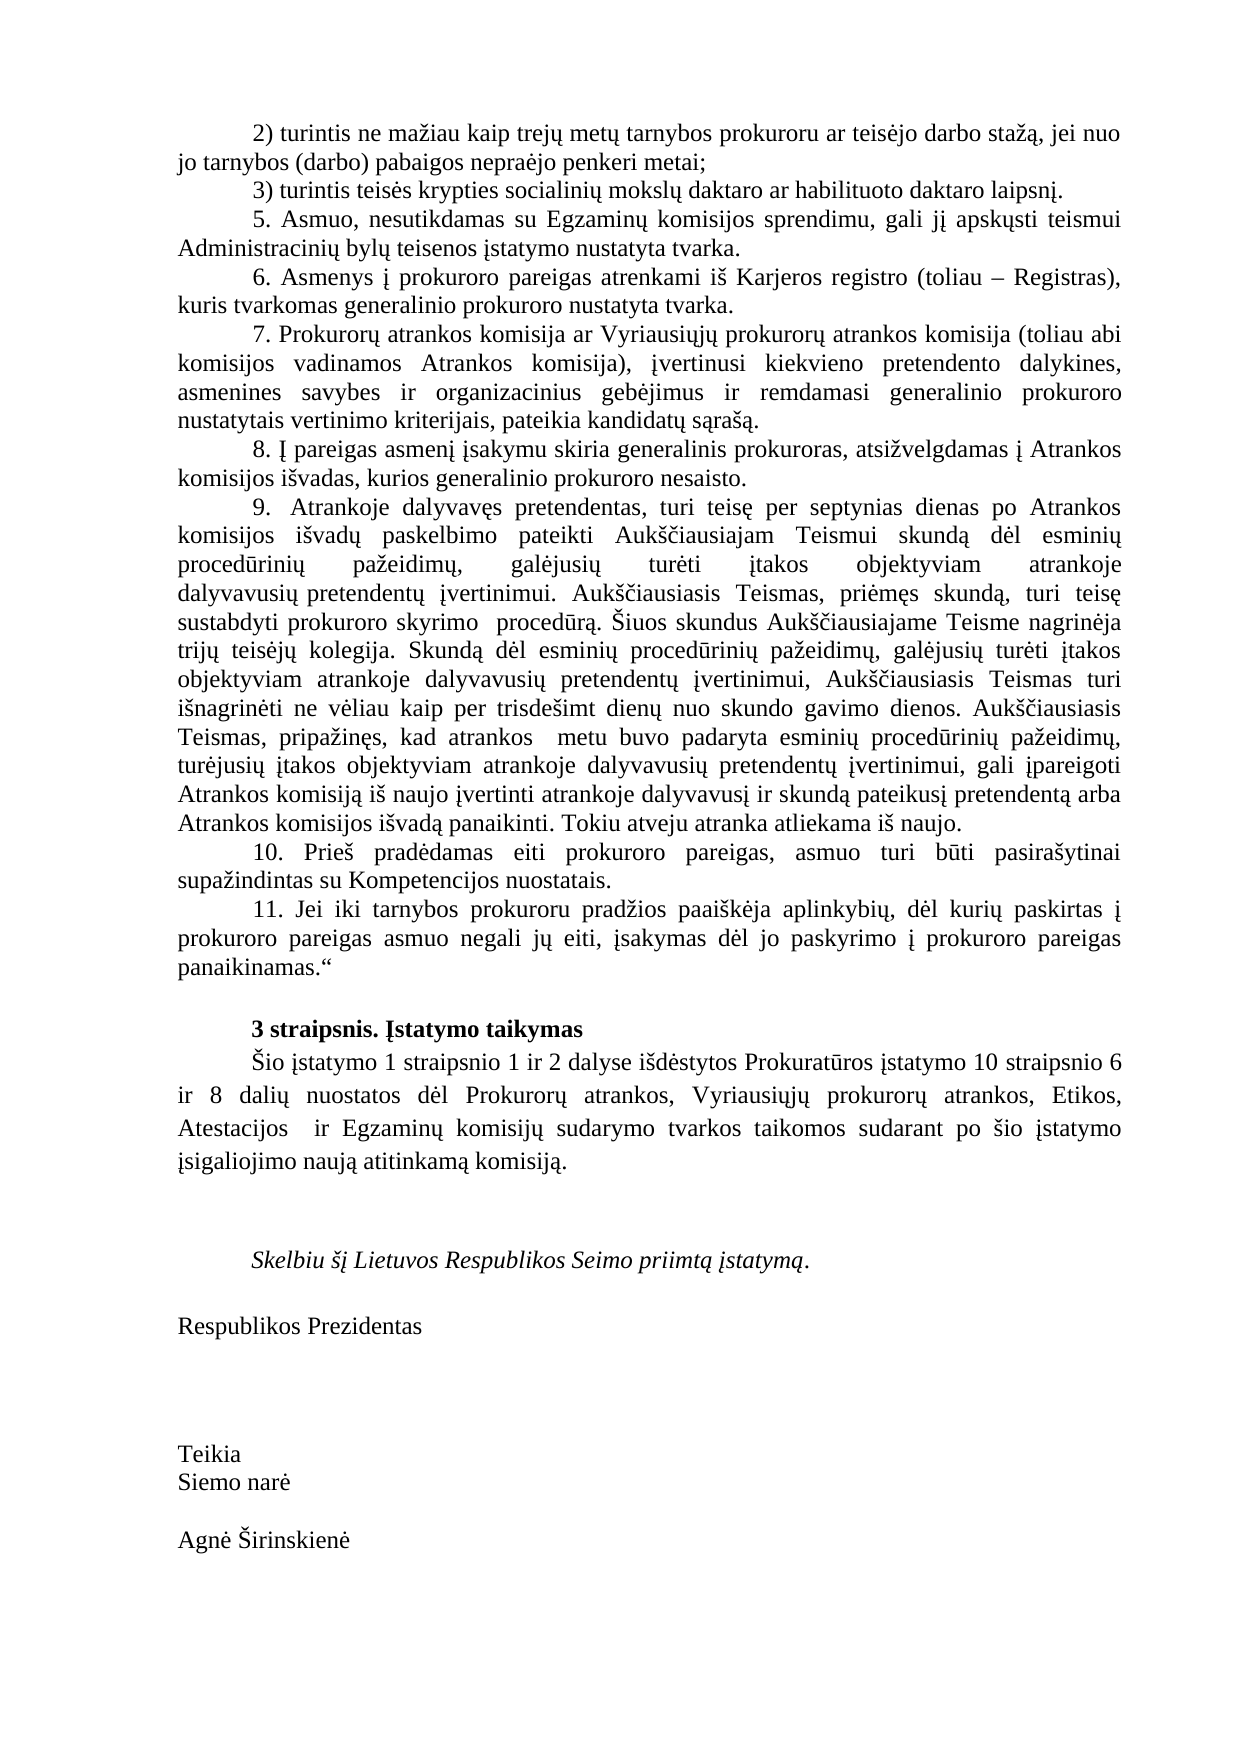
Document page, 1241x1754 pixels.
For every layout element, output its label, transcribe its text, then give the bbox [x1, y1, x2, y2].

text 11. Jei iki tarnybos prokuroru pradžios paaiškėja aplinkybių, dėl kurių paskirtas į prokuroro pareigas asmuo negali jų eiti, įsakymas dėl jo paskyrimo į prokuroro pareigas panaikinamas.“ [177, 894, 1122, 981]
text 5. Asmuo, nesutikdamas su Egzaminų komisijos sprendimu, gali jį apskųsti teismui Administracinių bylų teisenos įstatymo nustatyta tvarka. [177, 204, 1122, 262]
text Skelbiu šį Lietuvos Respublikos Seimo priimtą įstatymą. [177, 1245, 1122, 1273]
text 3 straipsnis. Įstatymo taikymas [177, 1014, 1122, 1042]
text 3) turintis teisės krypties socialinių mokslų daktaro ar habilituoto daktaro laipsnį. [177, 176, 1122, 204]
text 9. Atrankoje dalyvavęs pretendentas, turi teisę per septynias dienas po Atrankos komisijos išvadų paskelbimo pateikti Aukščiausiajam Teismui skundą dėl esminių procedūrinių pažeidimų, galėjusių turėti įtakos objektyviam atrankoje dalyvavusių pretendentų įvertinimui. Aukščiausiasis Teismas, priėmęs skundą, turi teisę sustabdyti prokuroro skyrimo procedūrą. Šiuos skundus Aukščiausiajame Teisme nagrinėja trijų teisėjų kolegija. Skundą dėl esminių procedūrinių pažeidimų, galėjusių turėti įtakos objektyviam atrankoje dalyvavusių pretendentų įvertinimui, Aukščiausiasis Teismas turi išnagrinėti ne vėliau kaip per trisdešimt dienų nuo skundo gavimo dienos. Aukščiausiasis Teismas, pripažinęs, kad atrankos metu buvo padaryta esminių procedūrinių pažeidimų, turėjusių įtakos objektyviam atrankoje dalyvavusių pretendentų įvertinimui, gali įpareigoti Atrankos komisiją iš naujo įvertinti atrankoje dalyvavusį ir skundą pateikusį pretendentą arba Atrankos komisijos išvadą panaikinti. Tokiu atveju atranka atliekama iš naujo. [177, 492, 1122, 837]
text Agnė Širinskienė [177, 1525, 1122, 1554]
text Šio įstatymo 1 straipsnio 1 ir 2 dalyse išdėstytos Prokuratūros įstatymo 10 straipsnio 6 ir 8 dalių nuostatos dėl Prokurorų atrankos, Vyriausiųjų prokurorų atrankos, Etikos, Atestacijos ir Egzaminų komisijų sudarymo tvarkos taikomos sudarant po šio įstatymo įsigaliojimo naują atitinkamą komisiją. [177, 1047, 1122, 1174]
text Siemo narė [177, 1467, 1122, 1496]
text 10. Prieš pradėdamas eiti prokuroro pareigas, asmuo turi būti pasirašytinai supažindintas su Kompetencijos nuostatais. [177, 837, 1122, 894]
text Respublikos Prezidentas [177, 1311, 1122, 1339]
text 8. Į pareigas asmenį įsakymu skiria generalinis prokuroras, atsižvelgdamas į Atrankos komisijos išvadas, kurios generalinio prokuroro nesaisto. [177, 434, 1122, 492]
text 2) turintis ne mažiau kaip trejų metų tarnybos prokuroru ar teisėjo darbo stažą, jei nuo jo tarnybos (darbo) pabaigos nepraėjo penkeri metai; [177, 118, 1122, 176]
text Teikia [177, 1439, 1122, 1467]
text 6. Asmenys į prokuroro pareigas atrenkami iš Karjeros registro (toliau – Registras), kuris tvarkomas generalinio prokuroro nustatyta tvarka. [177, 262, 1122, 319]
text 7. Prokurorų atrankos komisija ar Vyriausiųjų prokurorų atrankos komisija (toliau abi komisijos vadinamos Atrankos komisija), įvertinusi kiekvieno pretendento dalykines, asmenines savybes ir organizacinius gebėjimus ir remdamasi generalinio prokuroro nustatytais vertinimo kriterijais, pateikia kandidatų sąrašą. [177, 319, 1122, 434]
